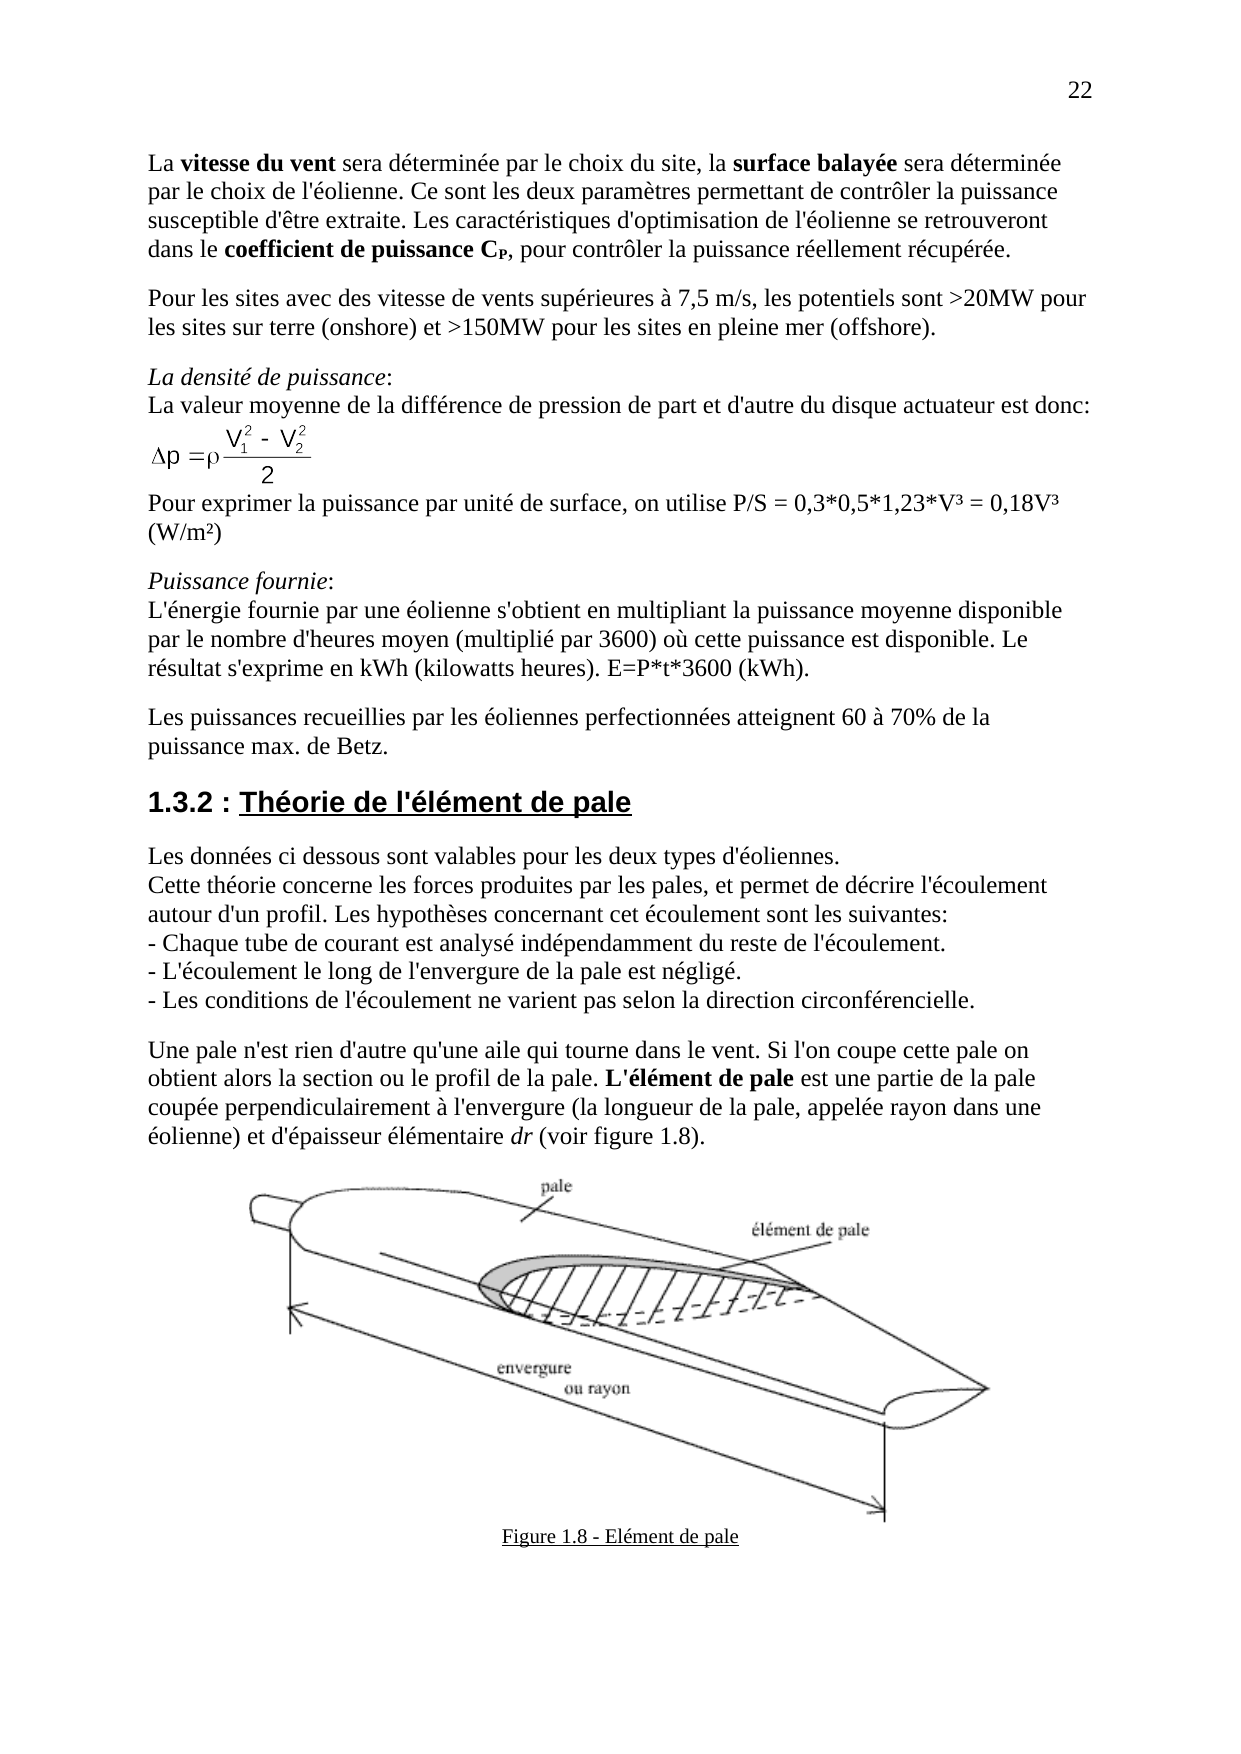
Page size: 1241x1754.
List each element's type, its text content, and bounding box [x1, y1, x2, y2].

text Une pale n'est rien d'autre qu'une aile qui tourne dans le vent. Si l'on coupe cette pale on obtient alors la section ou le profil de la pale. L'élément de pale est une partie de la pale coupée perpendiculairement à l'envergure (la longueur de la pale, appelée rayon dans une éolienne) et d'épaisseur élémentaire dr (voir figure 1.8). [148, 1035, 1092, 1150]
text La vitesse du vent sera déterminée par le choix du site, la surface balayée sera déterminée par le choix de l'éolienne. Ce sont les deux paramètres permettant de contrôler la puissance susceptible d'être extraite. Les caractéristiques d'optimisation de l'éolienne se retrouveront dans le coefficient de puissance CP, pour contrôler la puissance réellement récupérée. [148, 148, 1092, 263]
subtitle 1.3.2 : Théorie de l'élément de pale [148, 785, 1092, 818]
text Figure 1.8 - Elément de pale [148, 1171, 1092, 1548]
picture [249, 1170, 992, 1524]
text Puissance fournie: L'énergie fournie par une éolienne s'obtient en multipliant la puissance moyenne disponible par le nombre d'heures moyen (multiplié par 3600) où cette puissance est disponible. Le résultat s'exprime en kWh (kilowatts heures). E=P*t*3600 (kWh). [148, 566, 1092, 681]
text La densité de puissance: La valeur moyenne de la différence de pression de part et d'autre du disque actuateur est donc: Pour exprimer la puissance par unité de surface, on utilise P/S = 0,3*0,5*1,23*V³ = 0,18V³ (W/m²) [148, 362, 1092, 546]
text Les données ci dessous sont valables pour les deux types d'éoliennes. Cette théorie concerne les forces produites par les pales, et permet de décrire l'écoulement autour d'un profil. Les hypothèses concernant cet écoulement sont les suivantes: - Chaque tube de courant est analysé indépendamment du reste de l'écoulement. - L'écoulement le long de l'envergure de la pale est négligé. - Les conditions de l'écoulement ne varient pas selon la direction circonférencielle. [148, 841, 1092, 1014]
text Pour les sites avec des vitesse de vents supérieures à 7,5 m/s, les potentiels sont >20MW pour les sites sur terre (onshore) et >150MW pour les sites en pleine mer (offshore). [148, 283, 1092, 341]
text Les puissances recueillies par les éoliennes perfectionnées atteignent 60 à 70% de la puissance max. de Betz. [148, 702, 1092, 760]
